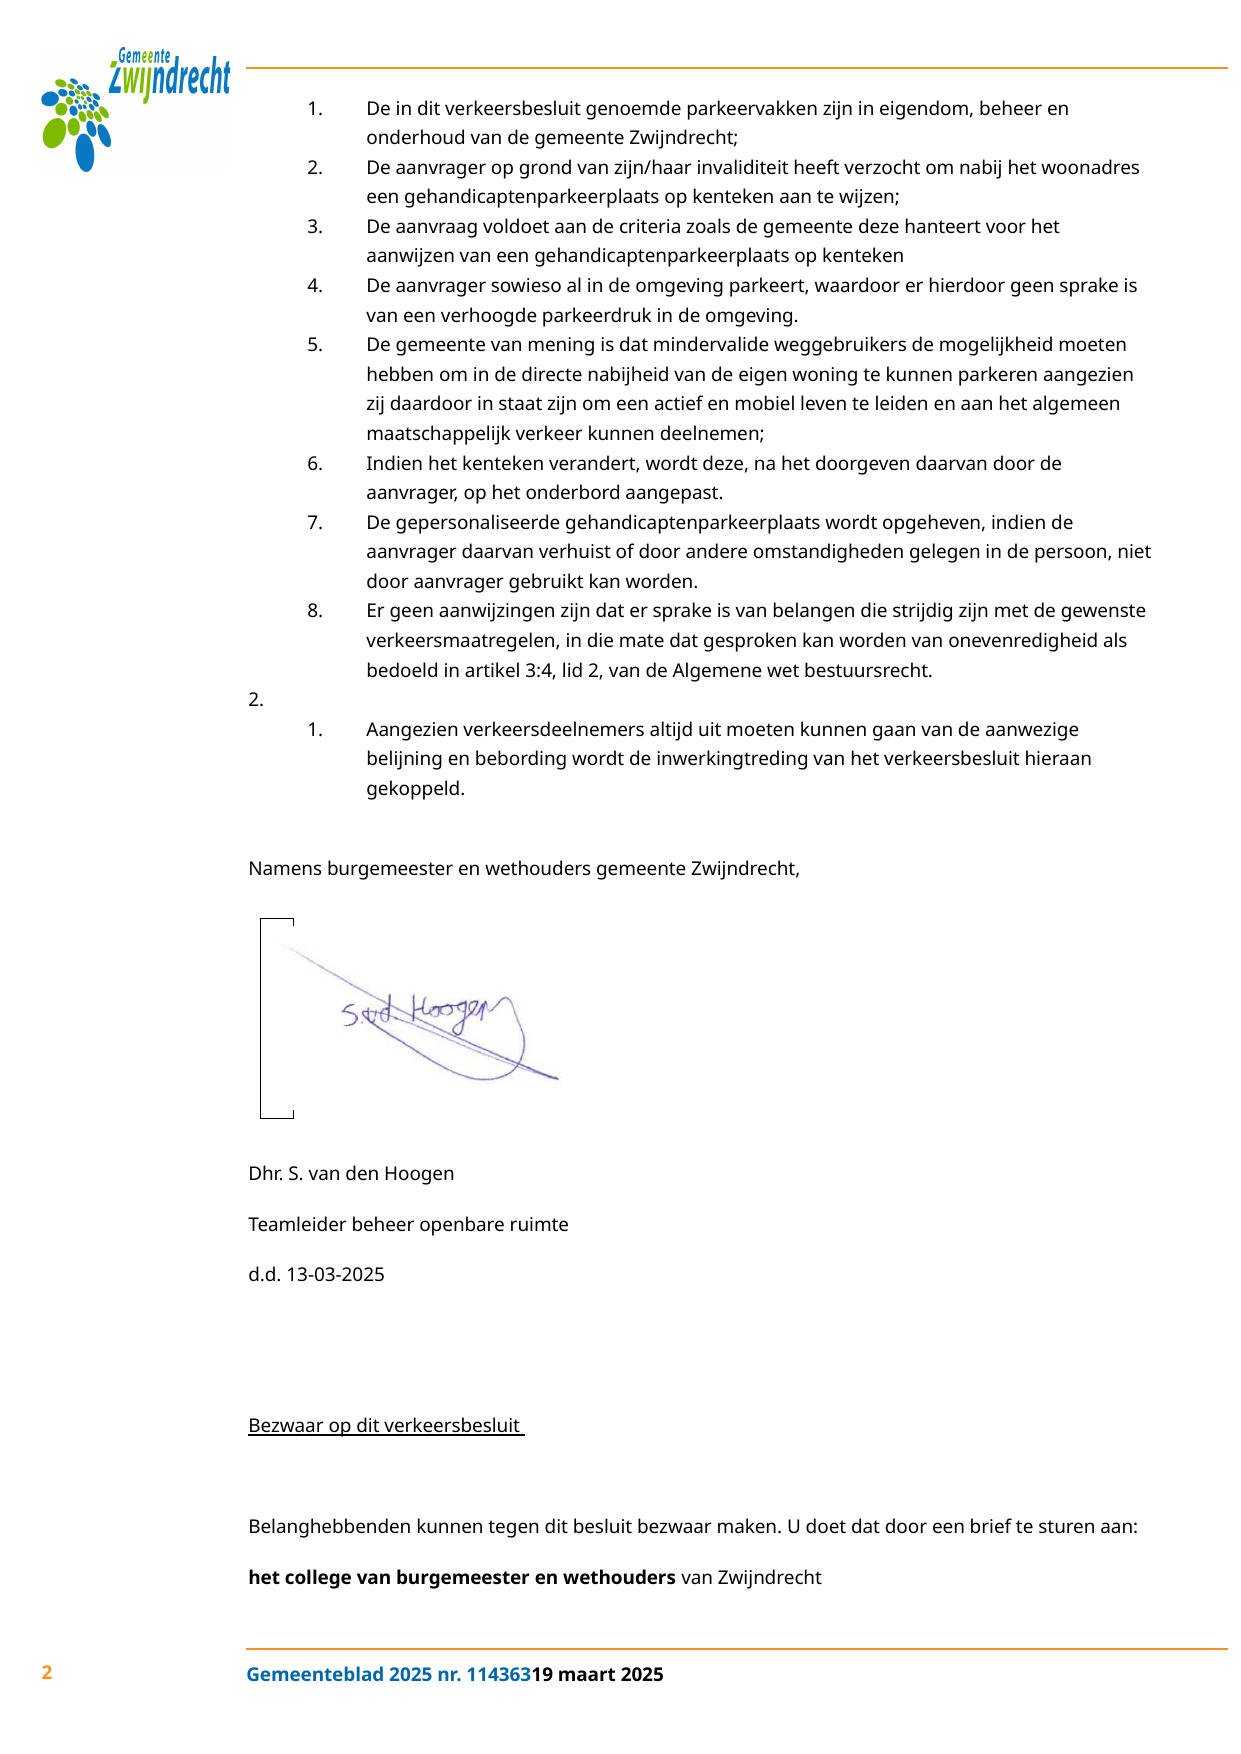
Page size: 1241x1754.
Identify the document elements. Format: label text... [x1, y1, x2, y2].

text Namens burgemeester en wethouders gemeente Zwijndrecht, [248, 855, 1152, 881]
text Belanghebbenden kunnen tegen dit besluit bezwaar maken. U doet dat door een brief te sturen aan: [248, 1513, 1152, 1539]
list De in dit verkeersbesluit genoemde parkeervakken zijn in eigendom, beheer en onderhoud van de gemeente Zwijndrecht; [307, 95, 1152, 150]
list De aanvraag voldoet aan de criteria zoals de gemeente deze hanteert voor het aanwijzen van een gehandicaptenparkeerplaats op kenteken [307, 213, 1152, 268]
list De gepersonaliseerde gehandicaptenparkeerplaats wordt opgeheven, indien de aanvrager daarvan verhuist of door andere omstandigheden gelegen in de persoon, niet door aanvrager gebruikt kan worden. [307, 509, 1152, 594]
text Teamleider beheer openbare ruimte [248, 1211, 1152, 1237]
text d.d. 13-03-2025 [248, 1261, 1152, 1287]
list Aangezien verkeersdeelnemers altijd uit moeten kunnen gaan van de aanwezige belijning en bebording wordt de inwerkingtreding van het verkeersbesluit hieraan gekoppeld. [307, 716, 1152, 801]
list Er geen aanwijzingen zijn dat er sprake is van belangen die strijdig zijn met de gewenste verkeersmaatregelen, in die mate dat gesproken kan worden van onevenredigheid als bedoeld in artikel 3:4, lid 2, van de Algemene wet bestuursrecht. [307, 598, 1152, 683]
picture [41, 47, 231, 172]
list De gemeente van mening is dat mindervalide weggebruikers de mogelijkheid moeten hebben om in de directe nabijheid van de eigen woning te kunnen parkeren aangezien zij daardoor in staat zijn om een actief en mobiel leven te leiden en aan het algemeen maatschappelijk verkeer kunnen deelnemen; [307, 331, 1152, 446]
list De aanvrager sowieso al in de omgeving parkeert, waardoor er hierdoor geen sprake is van een verhoogde parkeerdruk in de omgeving. [307, 272, 1152, 328]
list Indien het kenteken verandert, wordt deze, na het doorgeven daarvan door de aanvrager, op het onderbord aangepast. [307, 450, 1152, 505]
text Bezwaar op dit verkeersbesluit [248, 1413, 1152, 1438]
picture [268, 926, 577, 1110]
text het college van burgemeester en wethouders van Zwijndrecht [248, 1564, 1152, 1590]
text Dhr. S. van den Hoogen [248, 1161, 1152, 1186]
list De aanvrager op grond van zijn/haar invaliditeit heeft verzocht om nabij het woonadres een gehandicaptenparkeerplaats op kenteken aan te wijzen; [307, 154, 1152, 209]
